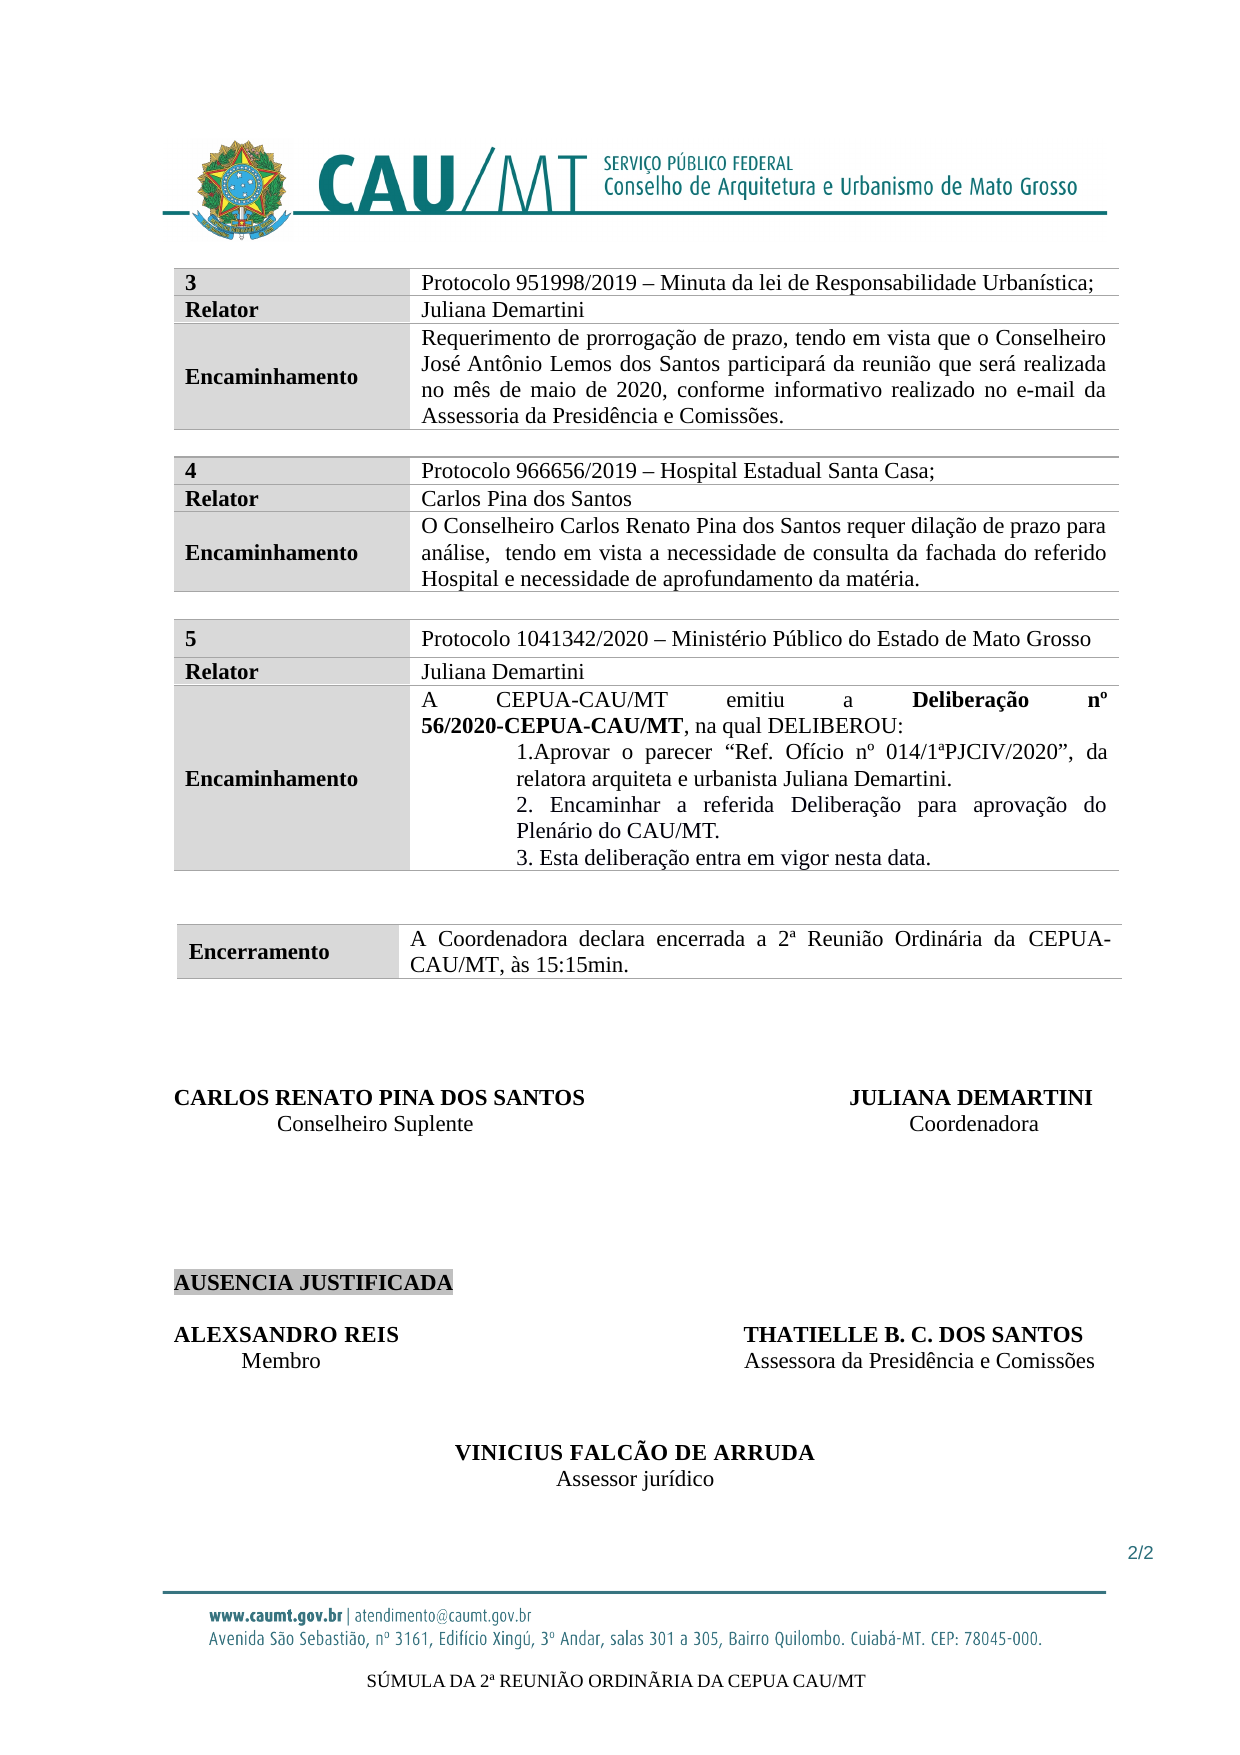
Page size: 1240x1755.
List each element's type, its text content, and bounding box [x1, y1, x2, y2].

table_header Protocolo 966656/2019 – Hospital Estadual Santa Casa; [410, 458, 1119, 484]
table_header CARLOS RENATO PINA DOS SANTOS Conselheiro Suplente [163, 1084, 635, 1137]
table_cell Juliana Demartini [410, 658, 1119, 684]
table_cell Relator [174, 658, 410, 684]
text Vinicius falcão de arruda [162, 1439, 1107, 1466]
table_cell Encaminhamento [174, 686, 410, 870]
table_cell Requerimento de prorrogação de prazo, tendo em vista que o Conselheiro José Antônio Lemos dos Santos participará da reunião que será realizada no mês de maio de 2020, conforme informativo realizado no e-mail da Assessoria da Presidência e Comissões. [410, 324, 1119, 429]
table_header 3 [174, 269, 410, 295]
table_cell Relator [174, 485, 410, 511]
table_header JULIANA DEMARTINI Coordenadora [635, 1084, 1107, 1137]
table_header Encerramento [177, 925, 399, 978]
table_cell Carlos Pina dos Santos [410, 485, 1119, 511]
table_cell O Conselheiro Carlos Renato Pina dos Santos requer dilação de prazo para análise, tendo em vista a necessidade de consulta da fachada do referido Hospital e necessidade de aprofundamento da matéria. [410, 512, 1119, 591]
table_header Protocolo 1041342/2020 – Ministério Público do Estado de Mato Grosso [410, 620, 1119, 657]
table_cell Encaminhamento [174, 324, 410, 429]
table_header Protocolo 951998/2019 – Minuta da lei de Responsabilidade Urbanística; [410, 269, 1119, 295]
table_cell AUSENCIA JUSTIFICADA ALEXSANDRO REIS Membro [163, 1137, 635, 1374]
table_cell Encaminhamento [174, 512, 410, 591]
table_cell Juliana Demartini [410, 296, 1119, 322]
table_cell A CEPUA-CAU/MT emitiu a Deliberação nº 56/2020-CEPUA-CAU/MT, na qual DELIBEROU: 1.Aprovar o parecer “Ref. Ofício nº 014/1ªPJCIV/2020”, da relatora arquiteta e urbanista Juliana Demartini. 2. Encaminhar a referida Deliberação para aprovação do Plenário do CAU/MT. 3. Esta deliberação entra em vigor nesta data. [410, 686, 1119, 870]
text Assessor jurídico [162, 1466, 1107, 1492]
table_cell THATIELLE B. C. DOS SANTOS Assessora da Presidência e Comissões [635, 1137, 1107, 1374]
table_header 5 [174, 620, 410, 657]
table_header 4 [174, 458, 410, 484]
table_header A Coordenadora declara encerrada a 2ª Reunião Ordinária da CEPUA-CAU/MT, às 15:15min. [399, 925, 1122, 978]
table_cell Relator [174, 296, 410, 322]
